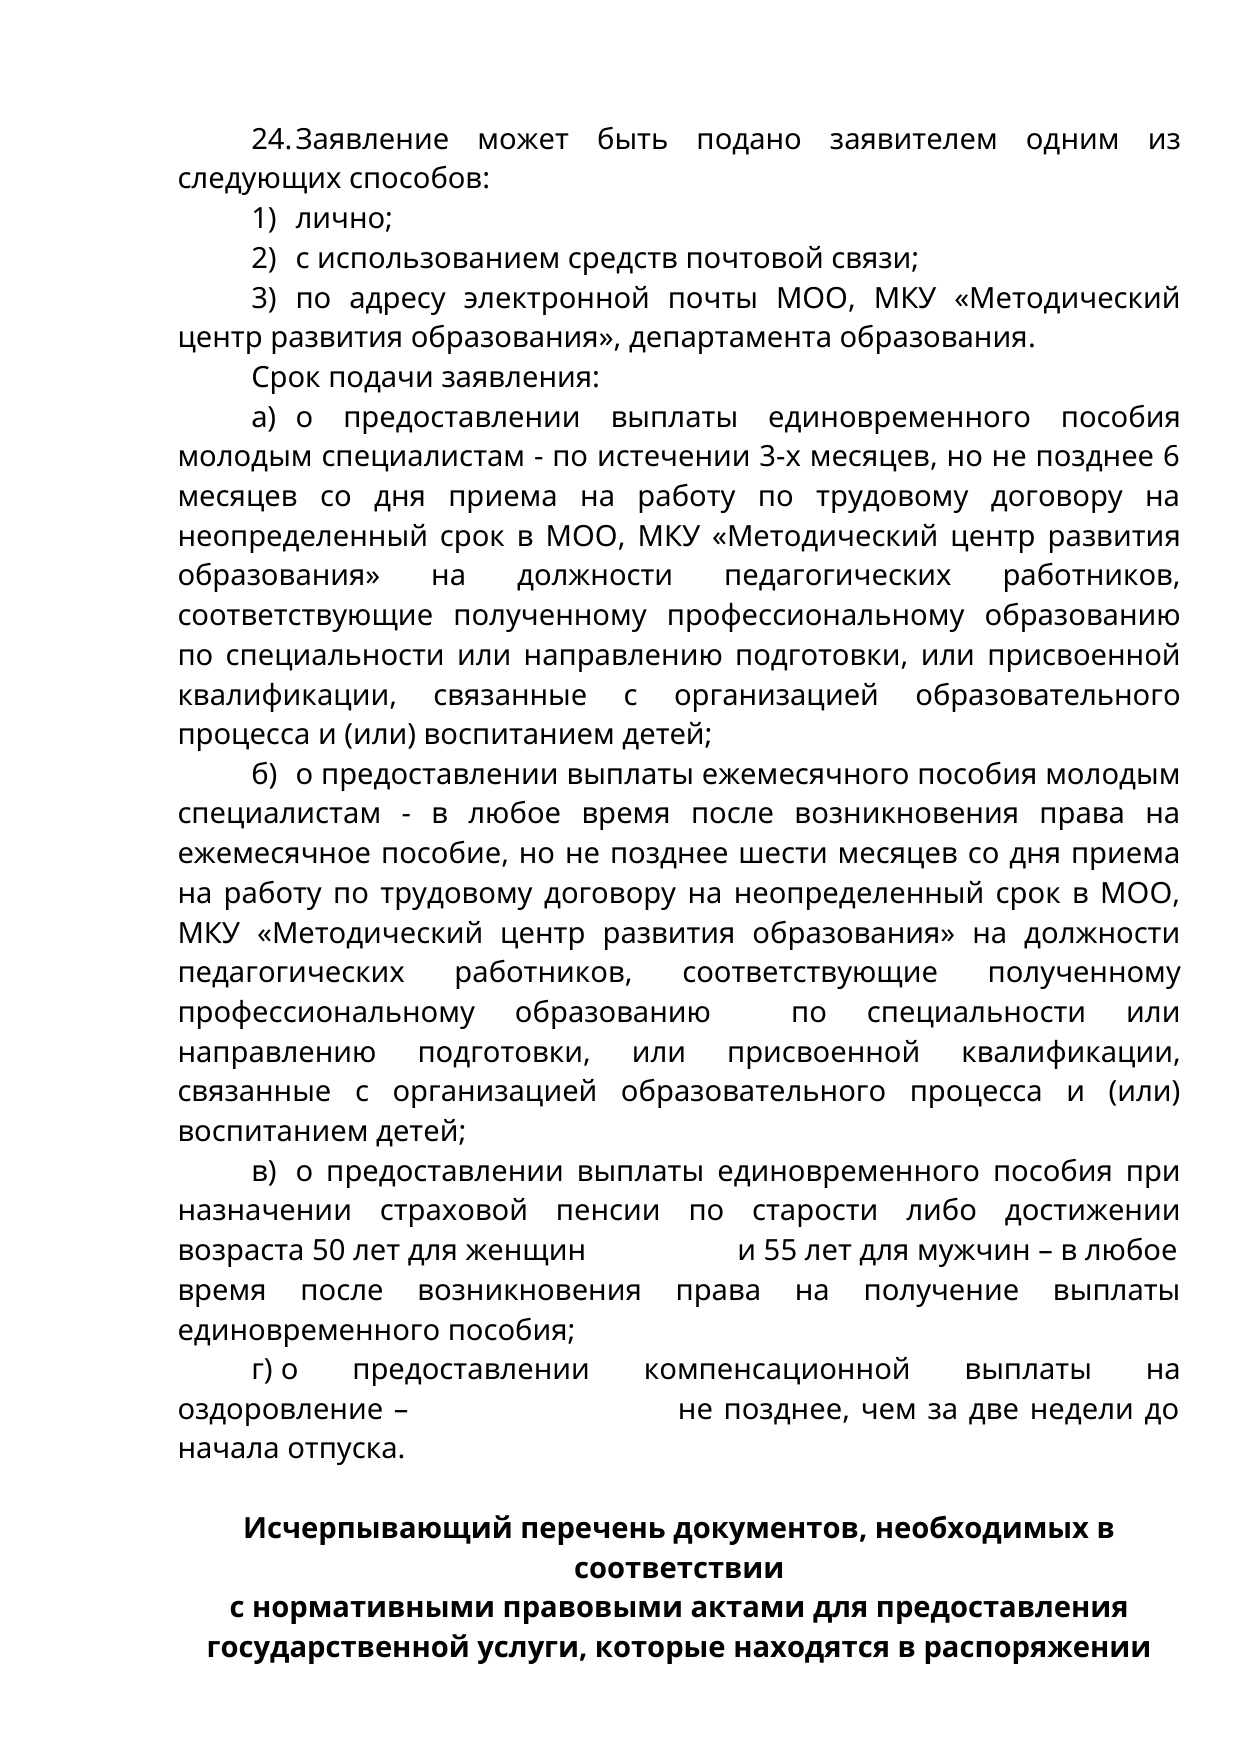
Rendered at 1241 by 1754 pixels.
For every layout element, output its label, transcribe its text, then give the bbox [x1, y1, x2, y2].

text в) о предоставлении выплаты единовременного пособия при назначении страховой пенсии по старости либо достижении возраста 50 лет для женщин и 55 лет для мужчин – в любое время после возникновения права на получение выплаты единовременного пособия; [177, 1150, 1181, 1348]
text г) о предоставлении компенсационной выплаты на оздоровление – не позднее, чем за две недели до начала отпуска. [177, 1348, 1181, 1467]
text а) о предоставлении выплаты единовременного пособия молодым специалистам - по истечении 3-х месяцев, но не позднее 6 месяцев со дня приема на работу по трудовому договору на неопределенный срок в МОО, МКУ «Методический центр развития образования» на должности педагогических работников, соответствующие полученному профессиональному образованию по специальности или направлению подготовки, или присвоенной квалификации, связанные с организацией образовательного процесса и (или) воспитанием детей; [177, 396, 1181, 753]
text 24. Заявление может быть подано заявителем одним из следующих способов: [177, 118, 1181, 197]
text Срок подачи заявления: [177, 356, 1181, 396]
text с нормативными правовыми актами для предоставления государственной услуги, которые находятся в распоряжении [177, 1587, 1181, 1666]
text Исчерпывающий перечень документов, необходимых в соответствии [177, 1507, 1181, 1587]
text 2) с использованием средств почтовой связи; [251, 237, 1181, 277]
text 3) по адресу электронной почты МОО, МКУ «Методический центр развития образования», департамента образования. [177, 277, 1181, 356]
text 1) лично; [251, 197, 1181, 237]
text б) о предоставлении выплаты ежемесячного пособия молодым специалистам - в любое время после возникновения права на ежемесячное пособие, но не позднее шести месяцев со дня приема на работу по трудовому договору на неопределенный срок в МОО, МКУ «Методический центр развития образования» на должности педагогических работников, соответствующие полученному профессиональному образованию по специальности или направлению подготовки, или присвоенной квалификации, связанные с организацией образовательного процесса и (или) воспитанием детей; [177, 753, 1181, 1150]
